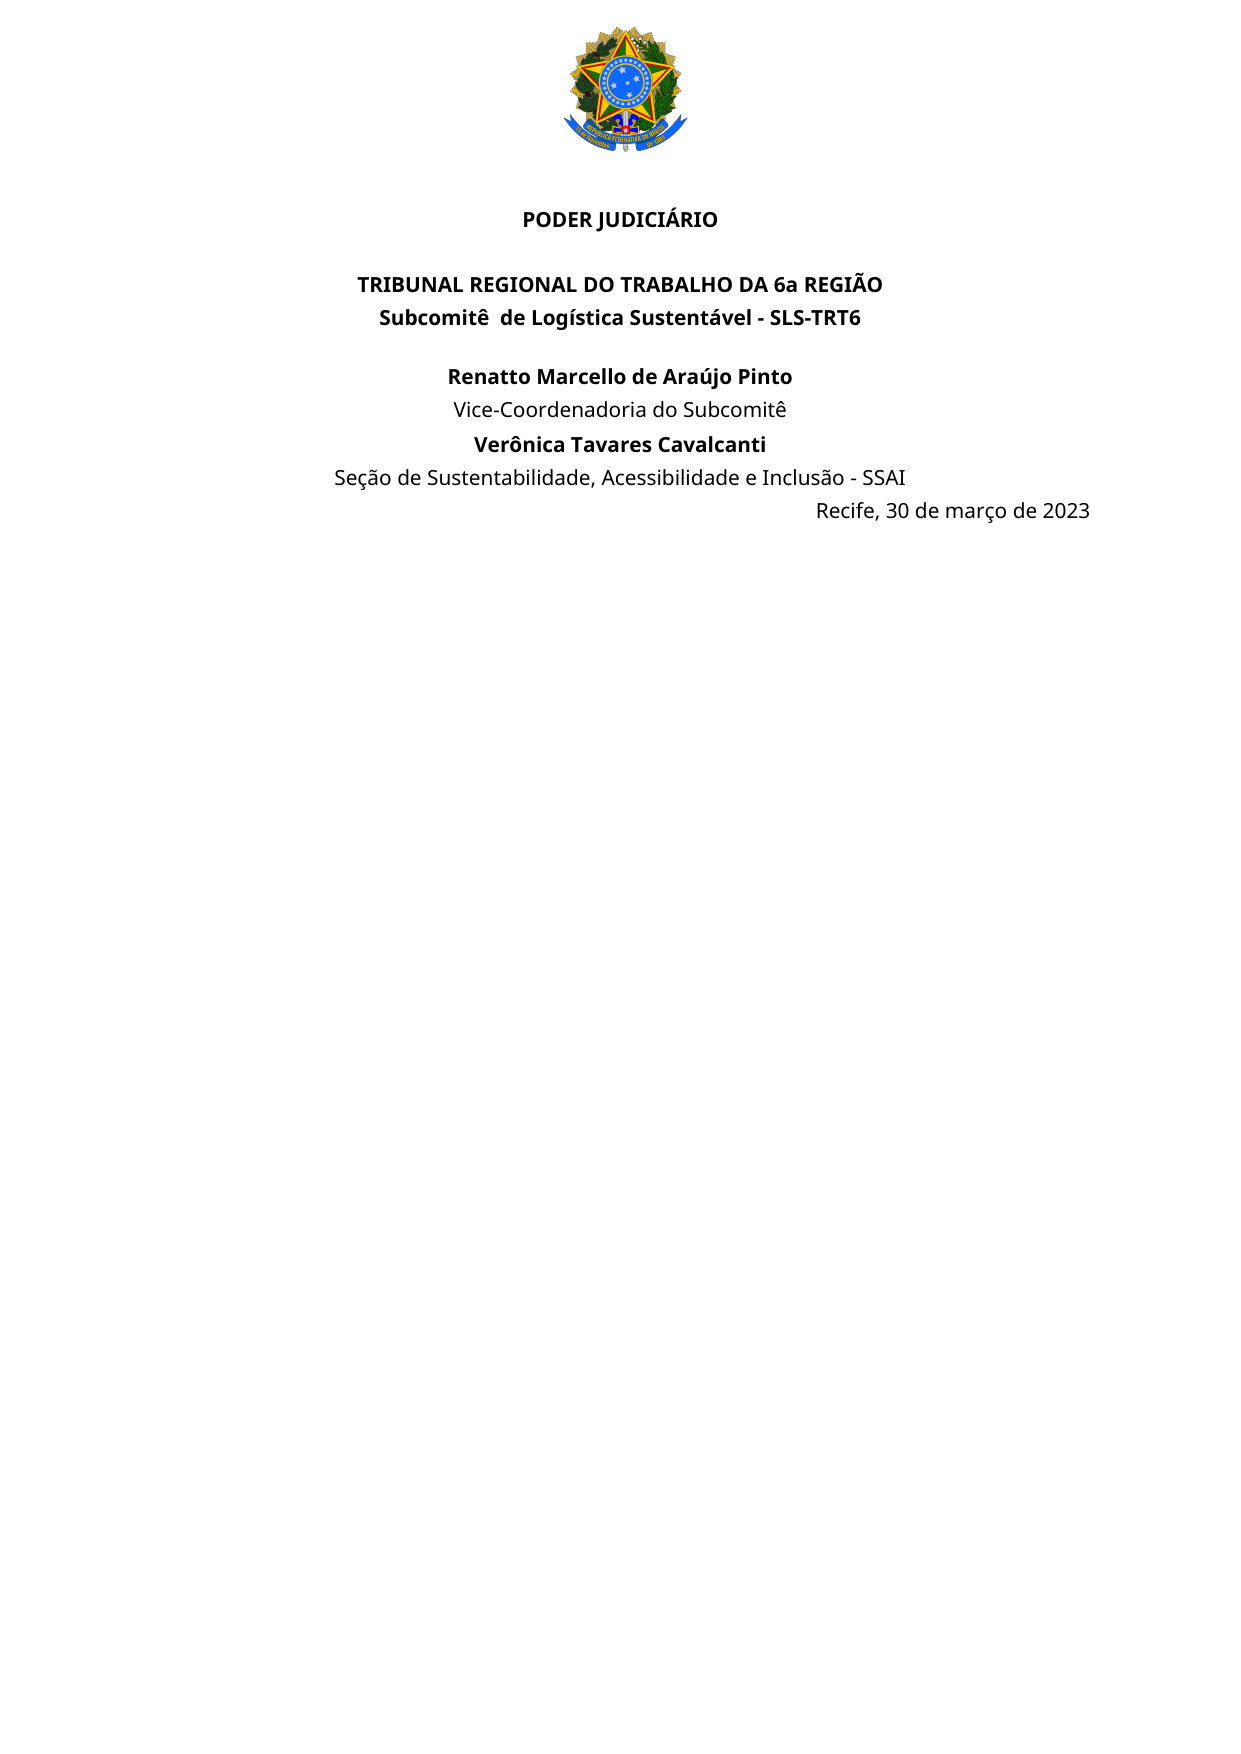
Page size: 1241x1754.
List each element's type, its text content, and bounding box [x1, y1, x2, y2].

text Renatto Marcello de Araújo Pinto [150, 362, 1090, 391]
picture [500, 18, 751, 160]
text Seção de Sustentabilidade, Acessibilidade e Inclusão - SSAI [150, 463, 1090, 492]
text Verônica Tavares Cavalcanti [150, 431, 1090, 459]
text Vice-Coordenadoria do Subcomitê [150, 395, 1090, 423]
text Recife, 30 de março de 2023 [150, 496, 1090, 524]
